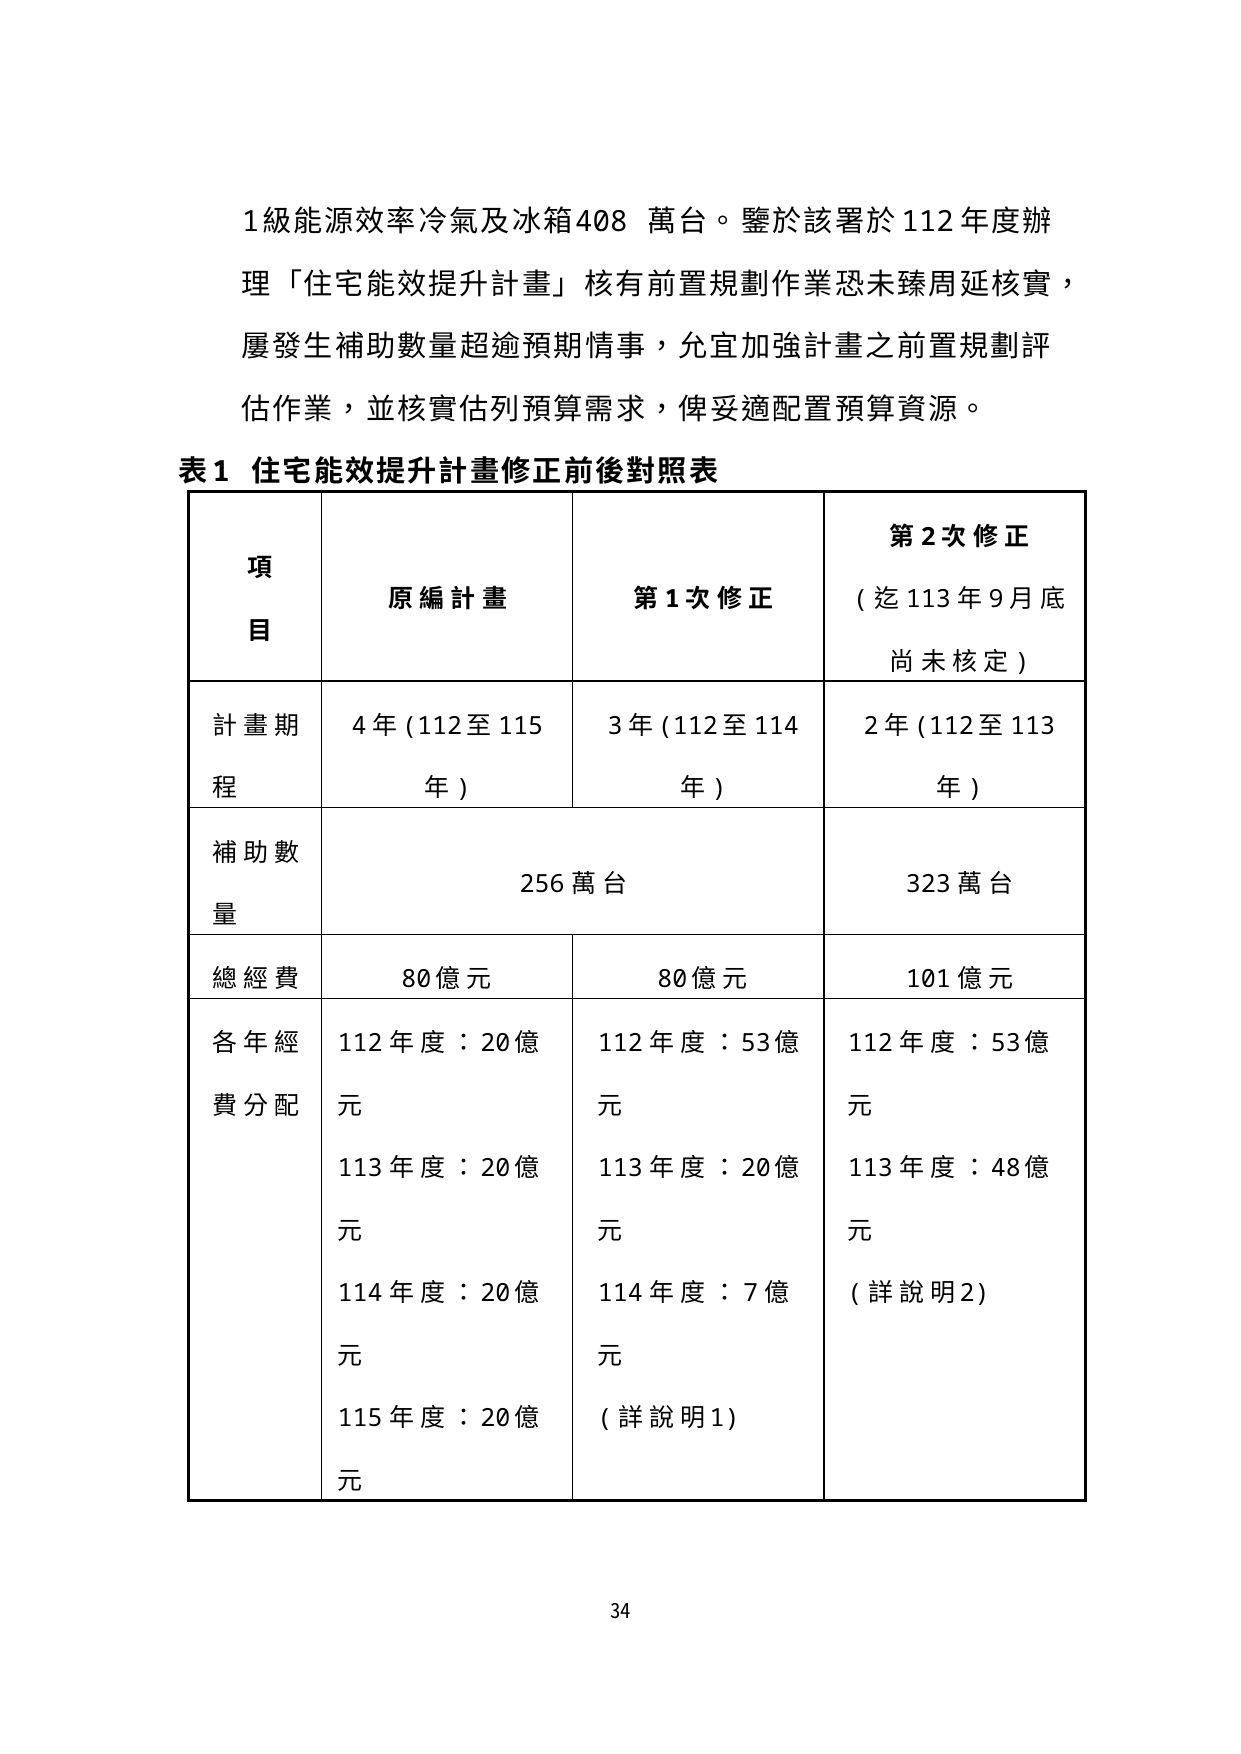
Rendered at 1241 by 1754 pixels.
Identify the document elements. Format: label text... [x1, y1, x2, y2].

table_cell 80億元 [573, 935, 823, 997]
table_cell 計畫期程 [190, 682, 321, 807]
table_cell 112年度：53億元 113年度：20億元 114年度：7億元 (詳說明1) [573, 999, 823, 1499]
table_cell 112年度：53億元 113年度：48億元 (詳說明2) [825, 999, 1084, 1499]
table_cell 112年度：20億元 113年度：20億元 114年度：20億元 115年度：20億元 [322, 999, 572, 1499]
table_header 原編計畫 [322, 493, 572, 680]
table_header 第2次修正 (迄113年9月底尚未核定) [825, 493, 1084, 680]
table_cell 各年經費分配 [190, 999, 321, 1499]
table_header 項 目 [190, 493, 321, 680]
table_cell 2年(112至113年) [825, 682, 1084, 807]
table_cell 4年(112至115年) [322, 682, 572, 807]
table_cell 3年(112至114年) [573, 682, 823, 807]
table_header 第1次修正 [573, 493, 823, 680]
table_cell 101億元 [825, 935, 1084, 997]
text 綜上，能源署114年度預算案增撥石油基金辦理「住宅家電效率升級計畫」68億元，預計114及115年度補助汰購1級能源效率冷氣及冰箱408 萬台。鑒於該署於112年度辦理「住宅能效提升計畫」核有前置規劃作業恐未臻周延核實，屢發生補助數量超逾預期情事，允宜加強計畫之前置規劃評估作業，並核實估列預算需求，俾妥適配置預算資源。 [236, 177, 1063, 427]
table_cell 補助數量 [190, 808, 321, 933]
table_cell 256萬台 [322, 808, 823, 933]
table_cell 總經費 [190, 935, 321, 997]
text 表1 住宅能效提升計畫修正前後對照表 [175, 427, 1063, 490]
table_cell 323萬台 [825, 808, 1084, 933]
table_cell 80億元 [322, 935, 572, 997]
